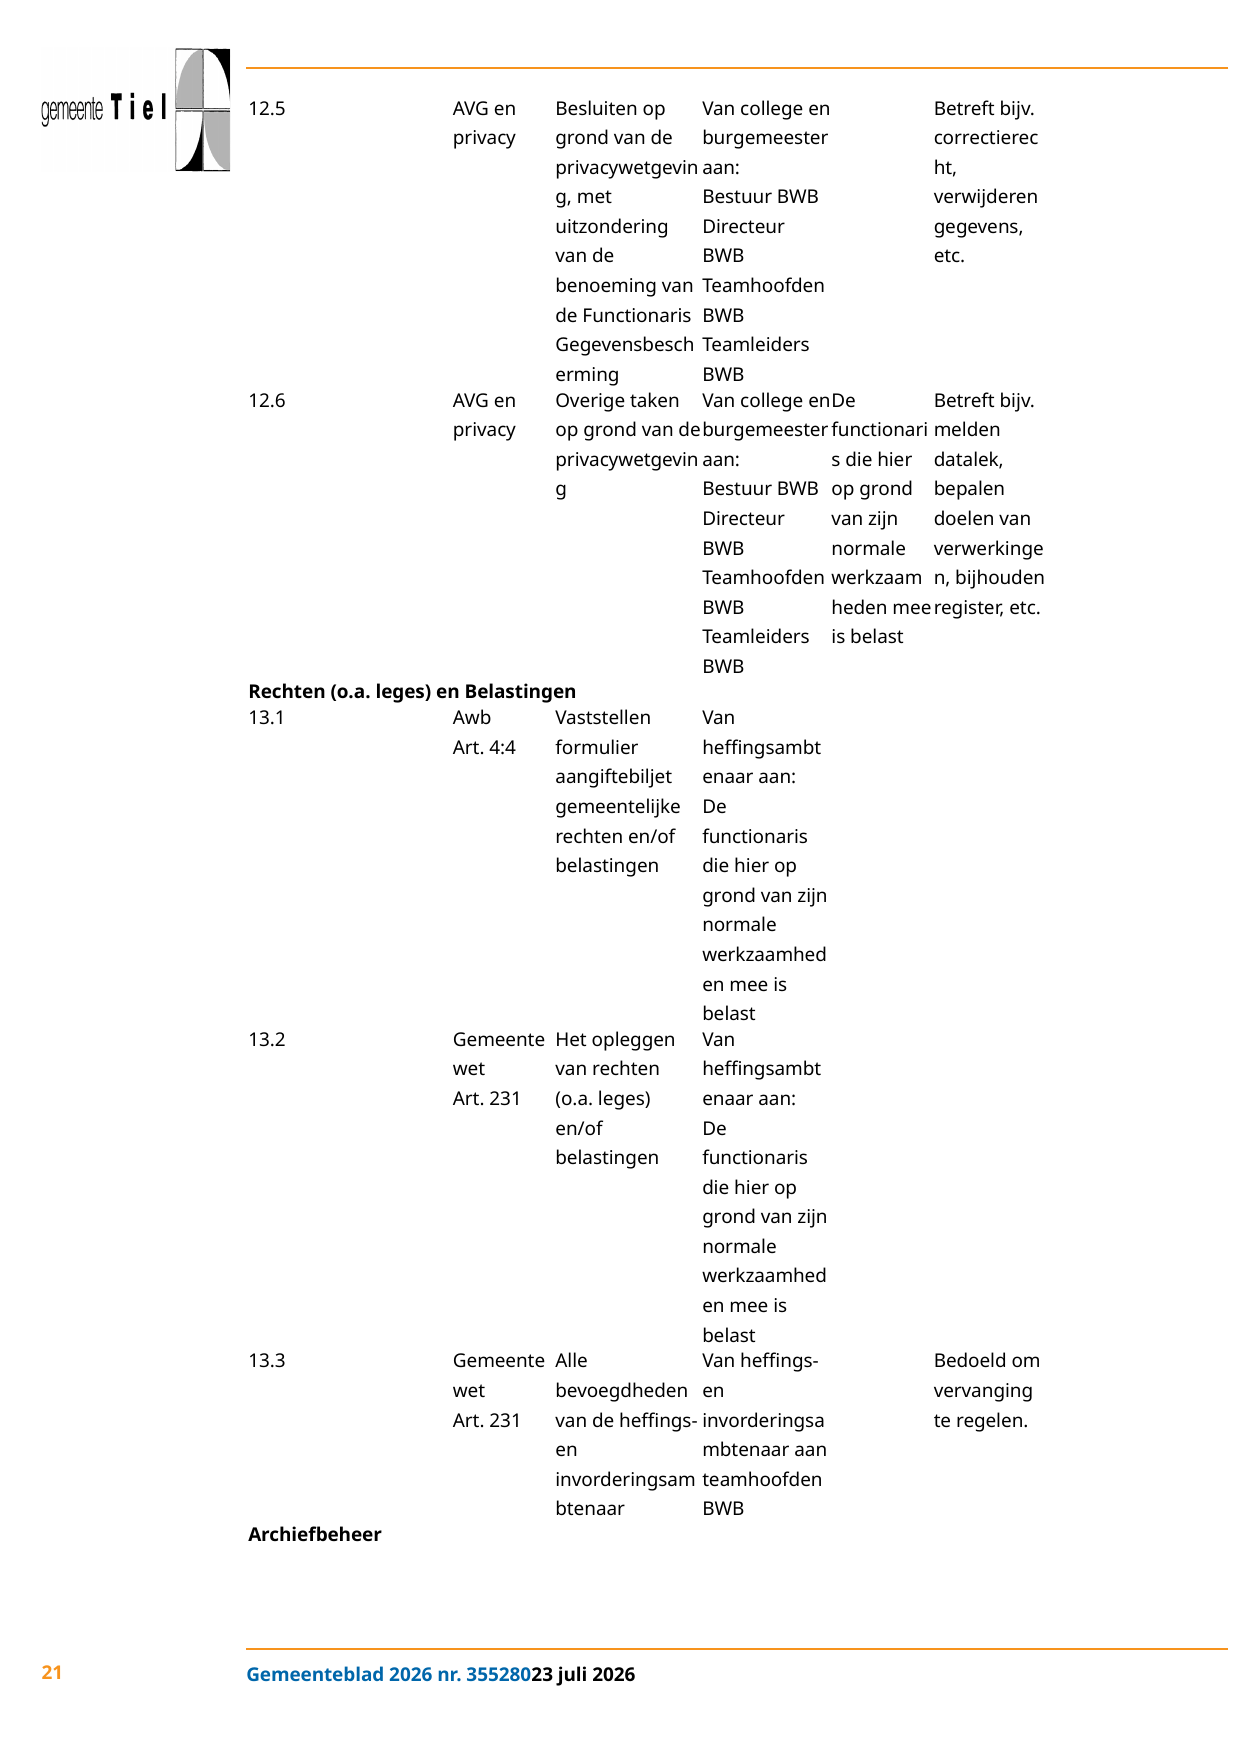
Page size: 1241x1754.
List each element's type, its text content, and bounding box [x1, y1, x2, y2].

table_cell [831, 95, 933, 387]
table_cell 13.1 [248, 705, 453, 1026]
table_cell Overige taken op grond van de privacywetgeving [555, 387, 702, 679]
table_cell Rechten (o.a. leges) en Belastingen [248, 679, 1049, 704]
table_cell Betreft bijv. melden datalek, bepalen doelen van verwerkingen, bijhouden register, etc. [934, 387, 1049, 679]
table_cell [831, 1026, 933, 1348]
table_cell Betreft bijv. correctierecht, verwijderen gegevens, etc. [934, 95, 1049, 387]
table_cell Van college en burgemeester aan: Bestuur BWB Directeur BWB Teamhoofden BWB Teamleiders BWB [702, 387, 831, 679]
table_cell Archiefbeheer [248, 1521, 1049, 1547]
table_cell Van heffingsambtenaar aan: De functionaris die hier op grond van zijn normale werkzaamheden mee is belast [702, 1026, 831, 1348]
table_cell [831, 705, 933, 1026]
table_cell [934, 705, 1049, 1026]
table_cell Gemeentewet Art. 231 [453, 1026, 555, 1348]
table_cell Awb Art. 4:4 [453, 705, 555, 1026]
table_cell Gemeentewet Art. 231 [453, 1348, 555, 1521]
table_cell AVG en privacy [453, 95, 555, 387]
table_cell 12.5 [248, 95, 453, 387]
table_cell Vaststellen formulier aangiftebiljet gemeentelijke rechten en/of belastingen [555, 705, 702, 1026]
table_cell [934, 1026, 1049, 1348]
table_cell Van heffings- en invorderingsambtenaar aan teamhoofden BWB [702, 1348, 831, 1521]
table_cell 13.3 [248, 1348, 453, 1521]
table_cell [831, 1348, 933, 1521]
table_cell Besluiten op grond van de privacywetgeving, met uitzondering van de benoeming van de Functionaris Gegevensbescherming [555, 95, 702, 387]
picture [41, 47, 231, 172]
table_cell Alle bevoegdheden van de heffings- en invorderingsambtenaar [555, 1348, 702, 1521]
table_cell Van heffingsambtenaar aan: De functionaris die hier op grond van zijn normale werkzaamheden mee is belast [702, 705, 831, 1026]
table_cell Bedoeld om vervanging te regelen. [934, 1348, 1049, 1521]
table_cell Het opleggen van rechten (o.a. leges) en/of belastingen [555, 1026, 702, 1348]
table_cell 13.2 [248, 1026, 453, 1348]
table_cell De functionaris die hier op grond van zijn normale werkzaamheden mee is belast [831, 387, 933, 679]
table_cell AVG en privacy [453, 387, 555, 679]
table_cell 12.6 [248, 387, 453, 679]
table_cell Van college en burgemeester aan: Bestuur BWB Directeur BWB Teamhoofden BWB Teamleiders BWB [702, 95, 831, 387]
